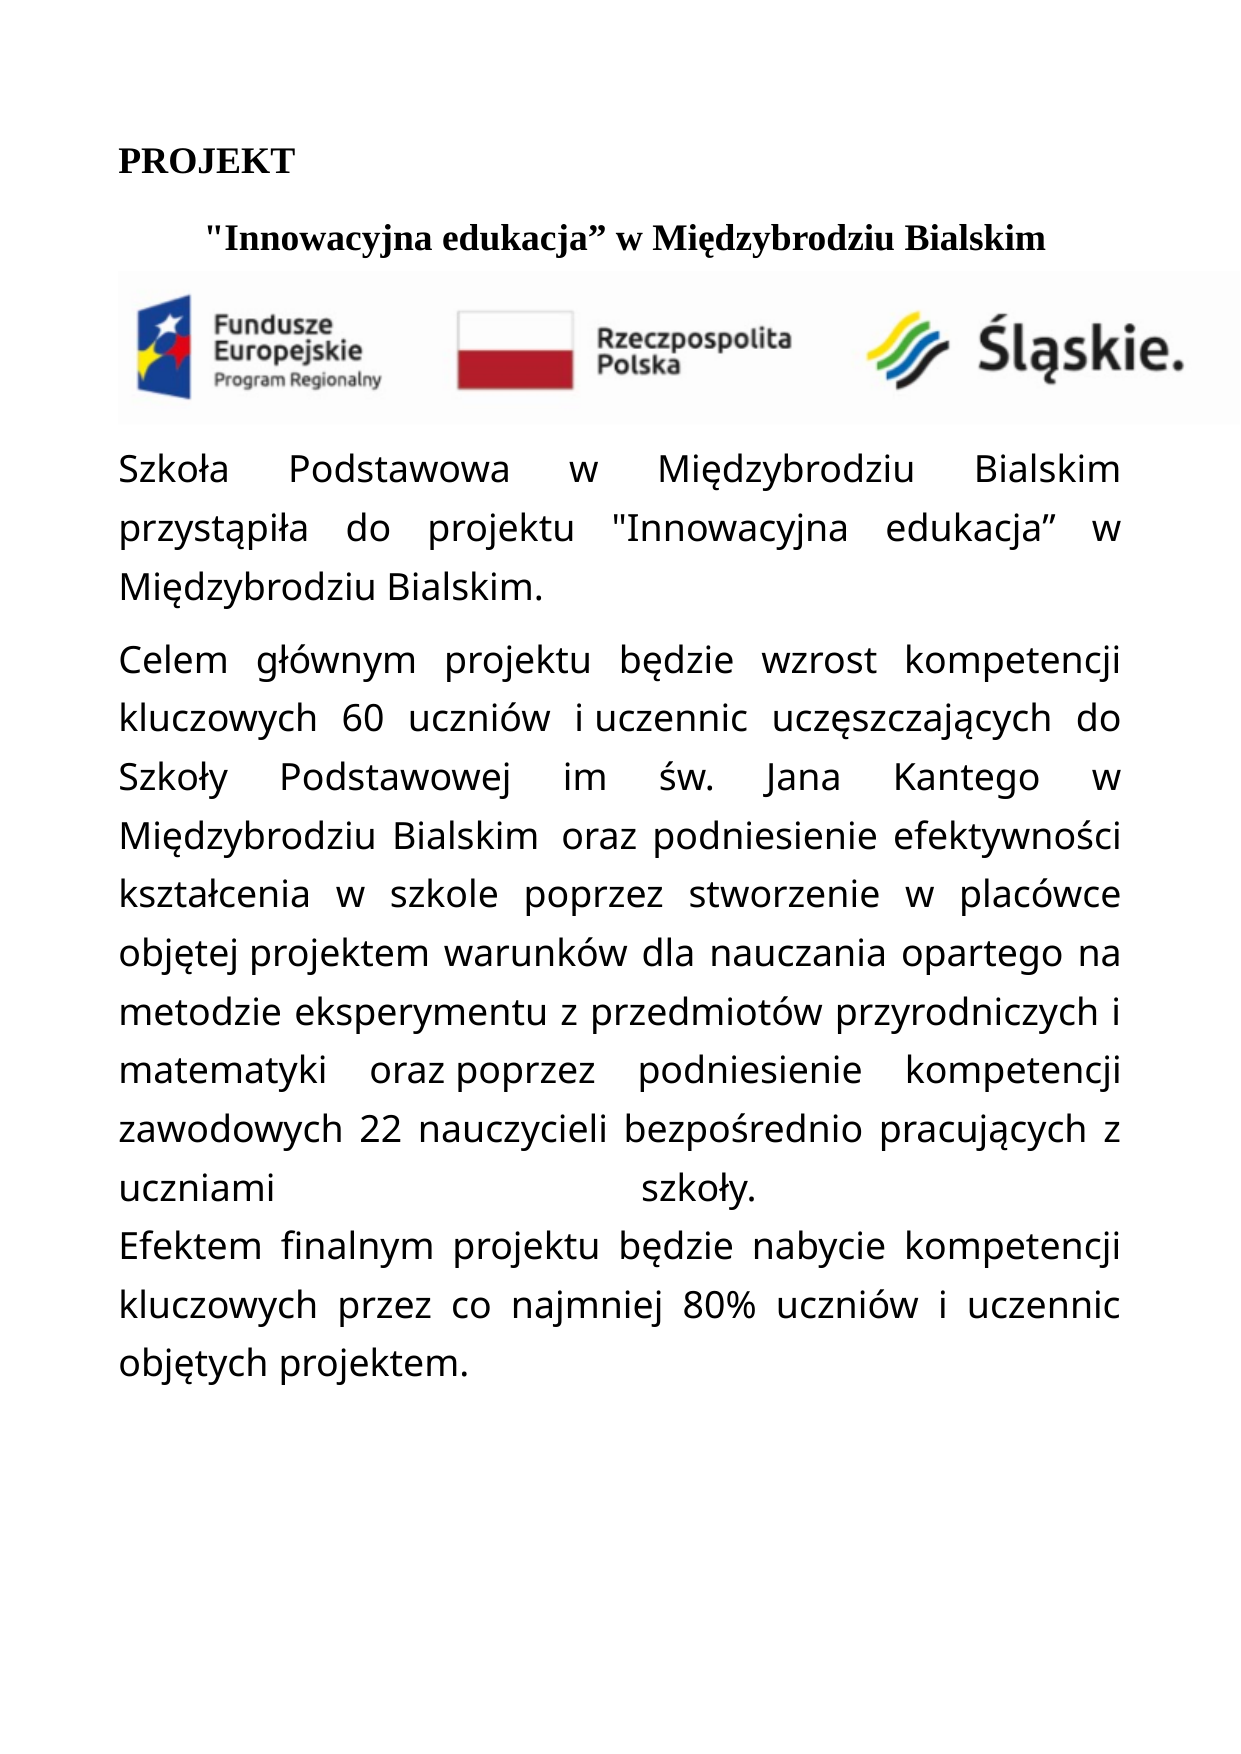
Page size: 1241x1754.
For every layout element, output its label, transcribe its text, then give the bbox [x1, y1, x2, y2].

picture [118, 271, 1241, 439]
subtitle PROJEKT [118, 139, 1122, 182]
text Celem głównym projektu będzie wzrost kompetencji kluczowych 60 uczniów i uczennic uczęszczających do Szkoły Podstawowej im św. Jana Kantego w Międzybrodziu Bialskim oraz podniesienie efektywności kształcenia w szkole poprzez stworzenie w placówce objętej projektem warunków dla nauczania opartego na metodzie eksperymentu z przedmiotów przyrodniczych i matematyki oraz poprzez podniesienie kompetencji zawodowych 22 nauczycieli bezpośrednio pracujących z uczniami szkoły. Efektem finalnym projektu będzie nabycie kompetencji kluczowych przez co najmniej 80% uczniów i uczennic objętych projektem. [118, 633, 1122, 1388]
subtitle "Innowacyjna edukacja” w Międzybrodziu Bialskim [118, 215, 1122, 258]
text Szkoła Podstawowa w Międzybrodziu Bialskim przystąpiła do projektu "Innowacyjna edukacja” w Międzybrodziu Bialskim. [118, 442, 1122, 611]
